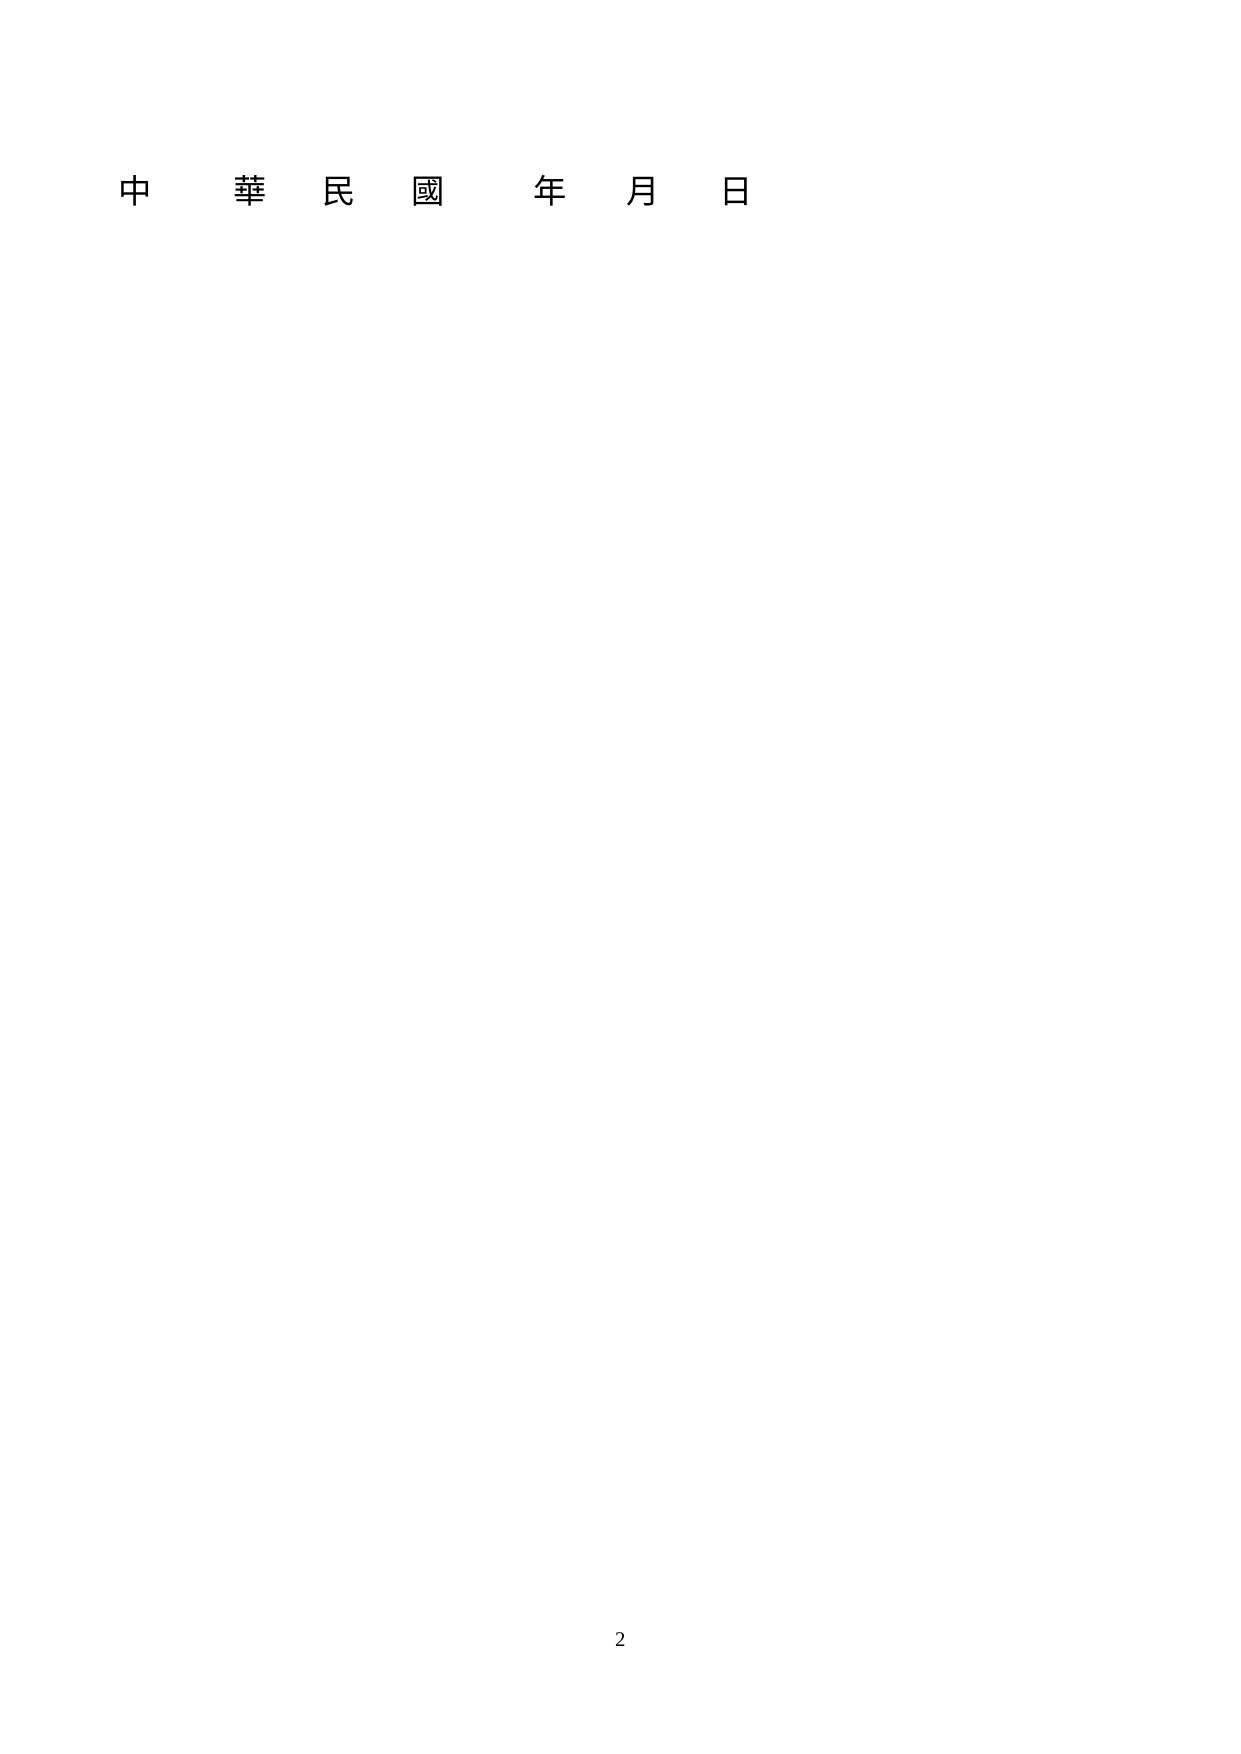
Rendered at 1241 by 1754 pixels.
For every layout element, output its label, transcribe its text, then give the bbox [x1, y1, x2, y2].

text 中 華 民 國 年 月 日 [118, 164, 1122, 213]
